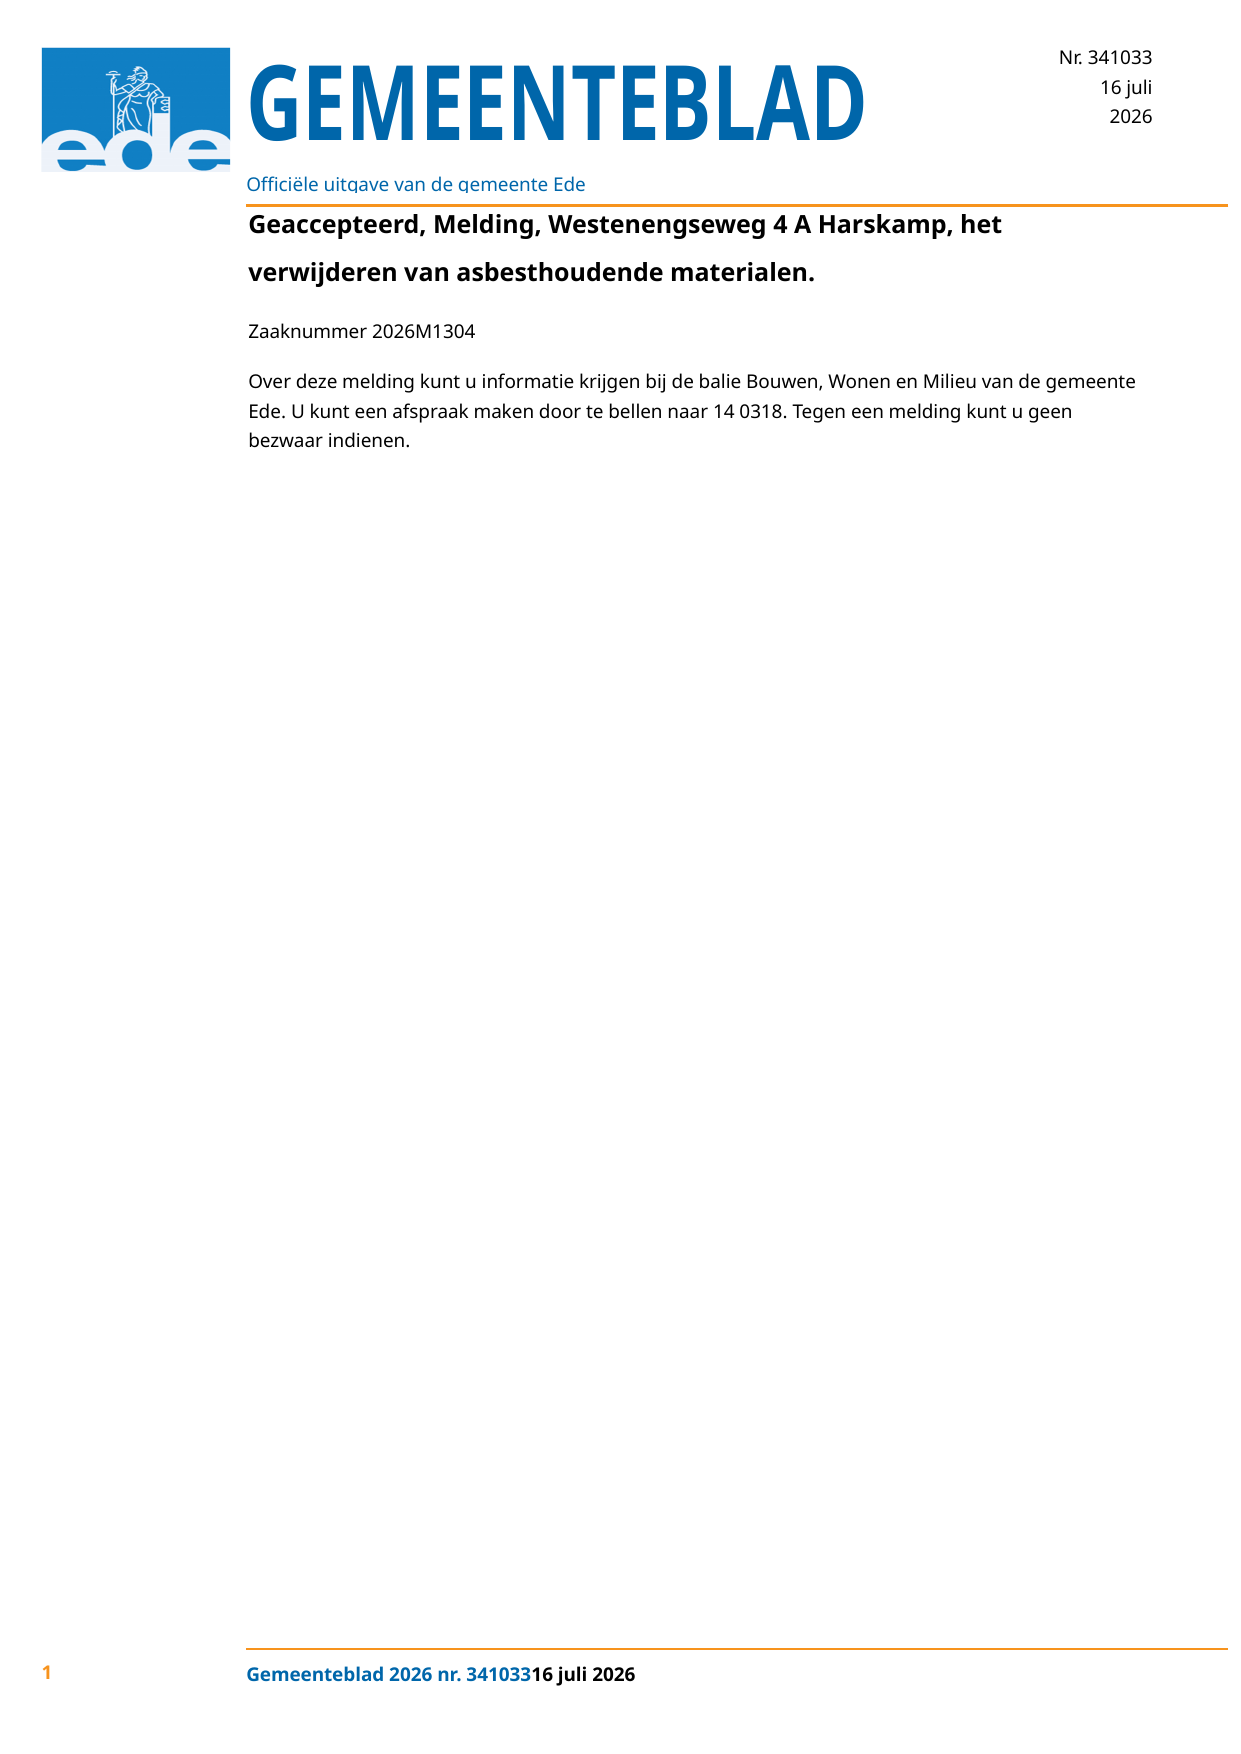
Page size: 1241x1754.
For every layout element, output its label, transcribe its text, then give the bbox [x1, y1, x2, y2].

text Geaccepteerd, Melding, Westenengseweg 4 A Harskamp, het verwijderen van asbesthoudende materialen. [248, 207, 1152, 288]
text Over deze melding kunt u informatie krijgen bij de balie Bouwen, Wonen en Milieu van de gemeente Ede. U kunt een afspraak maken door te bellen naar 14 0318. Tegen een melding kunt u geen bezwaar indienen. [248, 368, 1152, 453]
picture [41, 47, 231, 172]
text Zaaknummer 2026M1304 [248, 318, 1152, 344]
